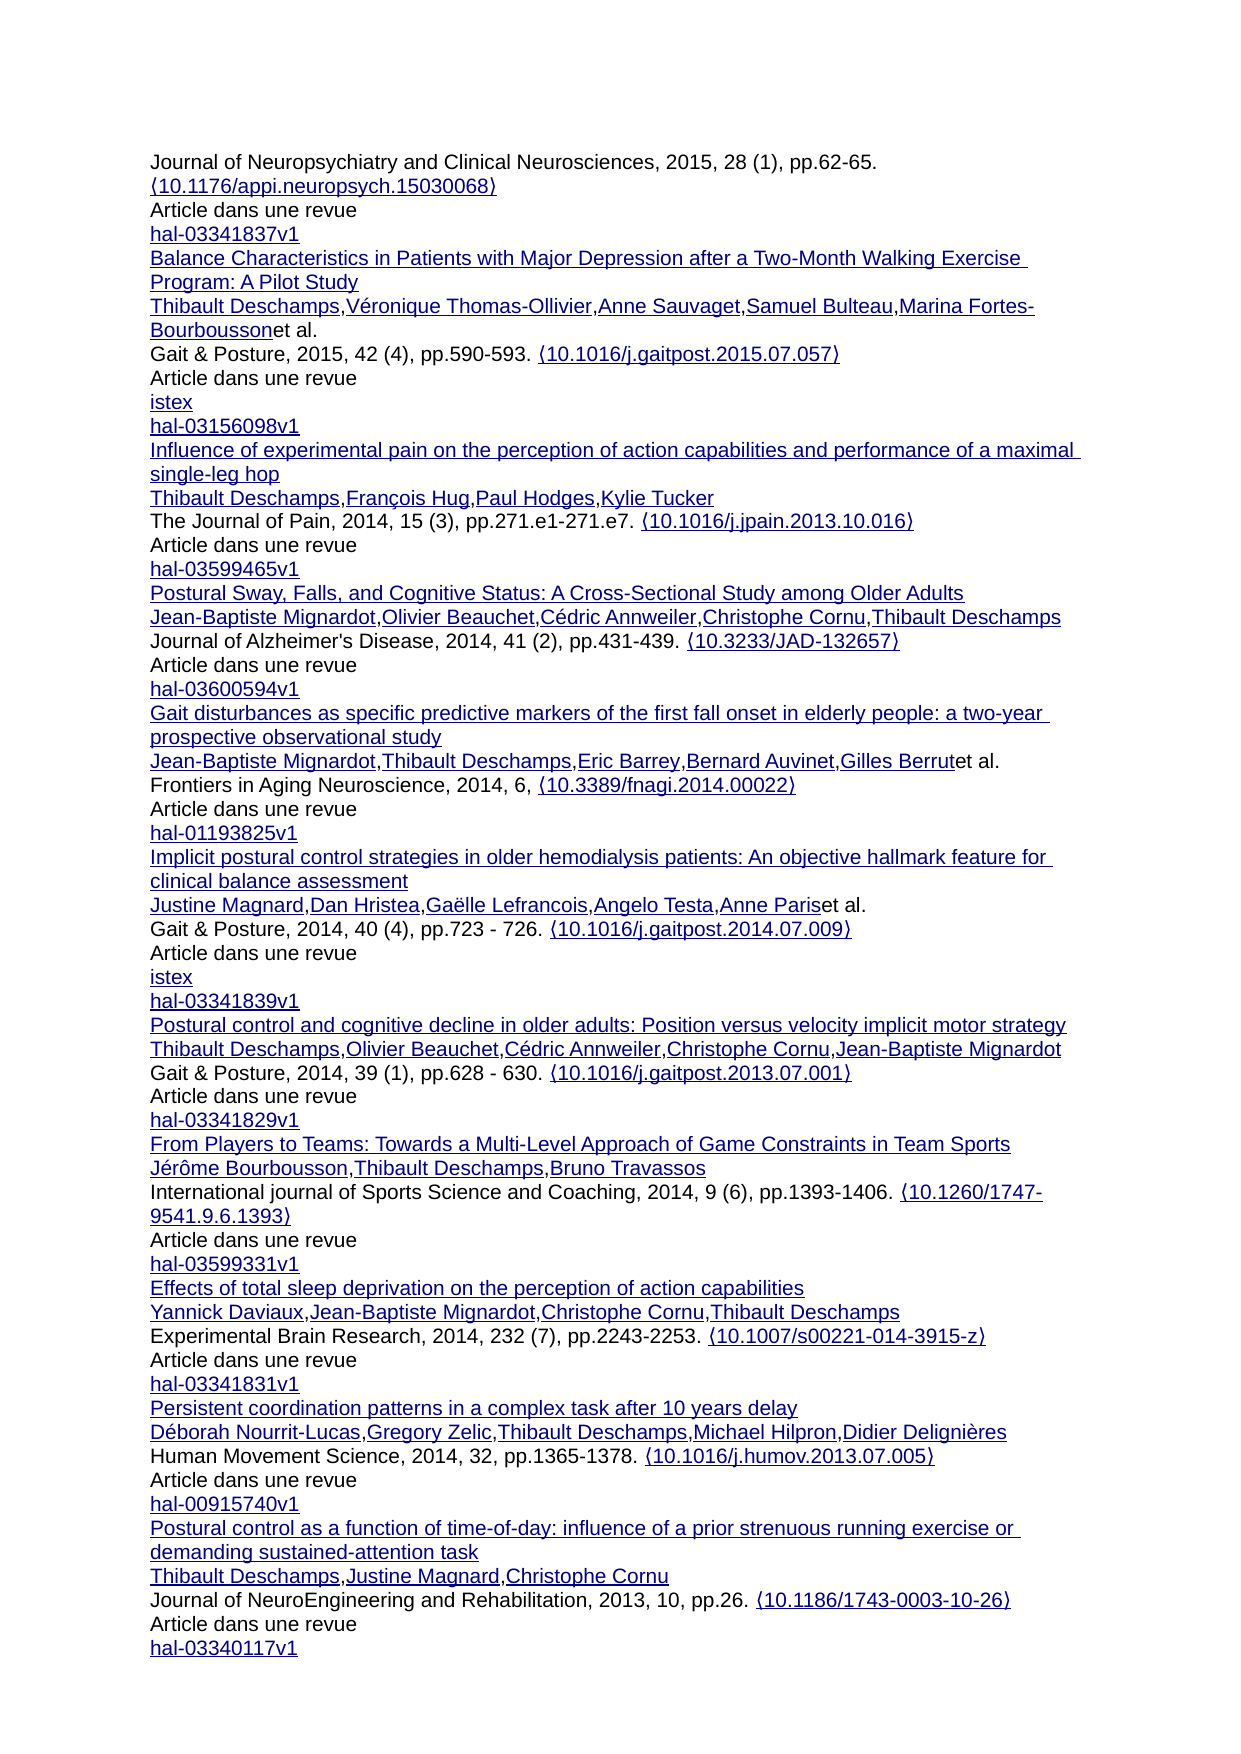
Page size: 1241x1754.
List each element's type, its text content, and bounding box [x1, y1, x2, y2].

table_cell Postural Sway, Falls, and Cognitive Status: A Cross-Sectional Study among Older Adults Jean-Baptiste Mignardot,Olivier Beauchet,Cédric Annweiler,Christophe Cornu,Thibault Deschamps Journal of Alzheimer's Disease, 2014, 41 (2), pp.431-439. ⟨10.3233/JAD-132657⟩ Article dans une revue hal-03600594v1 [150, 581, 1090, 701]
table_cell Influence of experimental pain on the perception of action capabilities and performance of a maximal single-leg hop Thibault Deschamps,François Hug,Paul Hodges,Kylie Tucker The Journal of Pain, 2014, 15 (3), pp.271.e1-271.e7. ⟨10.1016/j.jpain.2013.10.016⟩ Article dans une revue hal-03599465v1 [150, 438, 1090, 581]
table_cell Gait disturbances as specific predictive markers of the first fall onset in elderly people: a two-year prospective observational study Jean-Baptiste Mignardot,Thibault Deschamps,Eric Barrey,Bernard Auvinet,Gilles Berrutet al. Frontiers in Aging Neuroscience, 2014, 6, ⟨10.3389/fnagi.2014.00022⟩ Article dans une revue hal-01193825v1 [150, 701, 1090, 845]
table_cell Journal of Neuropsychiatry and Clinical Neurosciences, 2015, 28 (1), pp.62-65. ⟨10.1176/appi.neuropsych.15030068⟩ Article dans une revue hal-03341837v1 [150, 150, 1090, 246]
table_cell Postural control and cognitive decline in older adults: Position versus velocity implicit motor strategy Thibault Deschamps,Olivier Beauchet,Cédric Annweiler,Christophe Cornu,Jean-Baptiste Mignardot Gait & Posture, 2014, 39 (1), pp.628 - 630. ⟨10.1016/j.gaitpost.2013.07.001⟩ Article dans une revue hal-03341829v1 [150, 1013, 1090, 1132]
table_cell Persistent coordination patterns in a complex task after 10 years delay Déborah Nourrit-Lucas,Gregory Zelic,Thibault Deschamps,Michael Hilpron,Didier Delignières Human Movement Science, 2014, 32, pp.1365-1378. ⟨10.1016/j.humov.2013.07.005⟩ Article dans une revue hal-00915740v1 [150, 1396, 1090, 1516]
table_cell Balance Characteristics in Patients with Major Depression after a Two-Month Walking Exercise Program: A Pilot Study Thibault Deschamps,Véronique Thomas-Ollivier,Anne Sauvaget,Samuel Bulteau,Marina Fortes-Bourboussonet al. Gait & Posture, 2015, 42 (4), pp.590-593. ⟨10.1016/j.gaitpost.2015.07.057⟩ Article dans une revue istex hal-03156098v1 [150, 246, 1090, 437]
table_cell From Players to Teams: Towards a Multi-Level Approach of Game Constraints in Team Sports Jérôme Bourbousson,Thibault Deschamps,Bruno Travassos International journal of Sports Science and Coaching, 2014, 9 (6), pp.1393-1406. ⟨10.1260/1747-9541.9.6.1393⟩ Article dans une revue hal-03599331v1 [150, 1132, 1090, 1276]
table_cell Implicit postural control strategies in older hemodialysis patients: An objective hallmark feature for clinical balance assessment Justine Magnard,Dan Hristea,Gaëlle Lefrancois,Angelo Testa,Anne Pariset al. Gait & Posture, 2014, 40 (4), pp.723 - 726. ⟨10.1016/j.gaitpost.2014.07.009⟩ Article dans une revue istex hal-03341839v1 [150, 845, 1090, 1012]
table_cell Postural control as a function of time-of-day: influence of a prior strenuous running exercise or demanding sustained-attention task Thibault Deschamps,Justine Magnard,Christophe Cornu Journal of NeuroEngineering and Rehabilitation, 2013, 10, pp.26. ⟨10.1186/1743-0003-10-26⟩ Article dans une revue hal-03340117v1 [150, 1516, 1090, 1659]
table_cell Effects of total sleep deprivation on the perception of action capabilities Yannick Daviaux,Jean-Baptiste Mignardot,Christophe Cornu,Thibault Deschamps Experimental Brain Research, 2014, 232 (7), pp.2243-2253. ⟨10.1007/s00221-014-3915-z⟩ Article dans une revue hal-03341831v1 [150, 1276, 1090, 1396]
